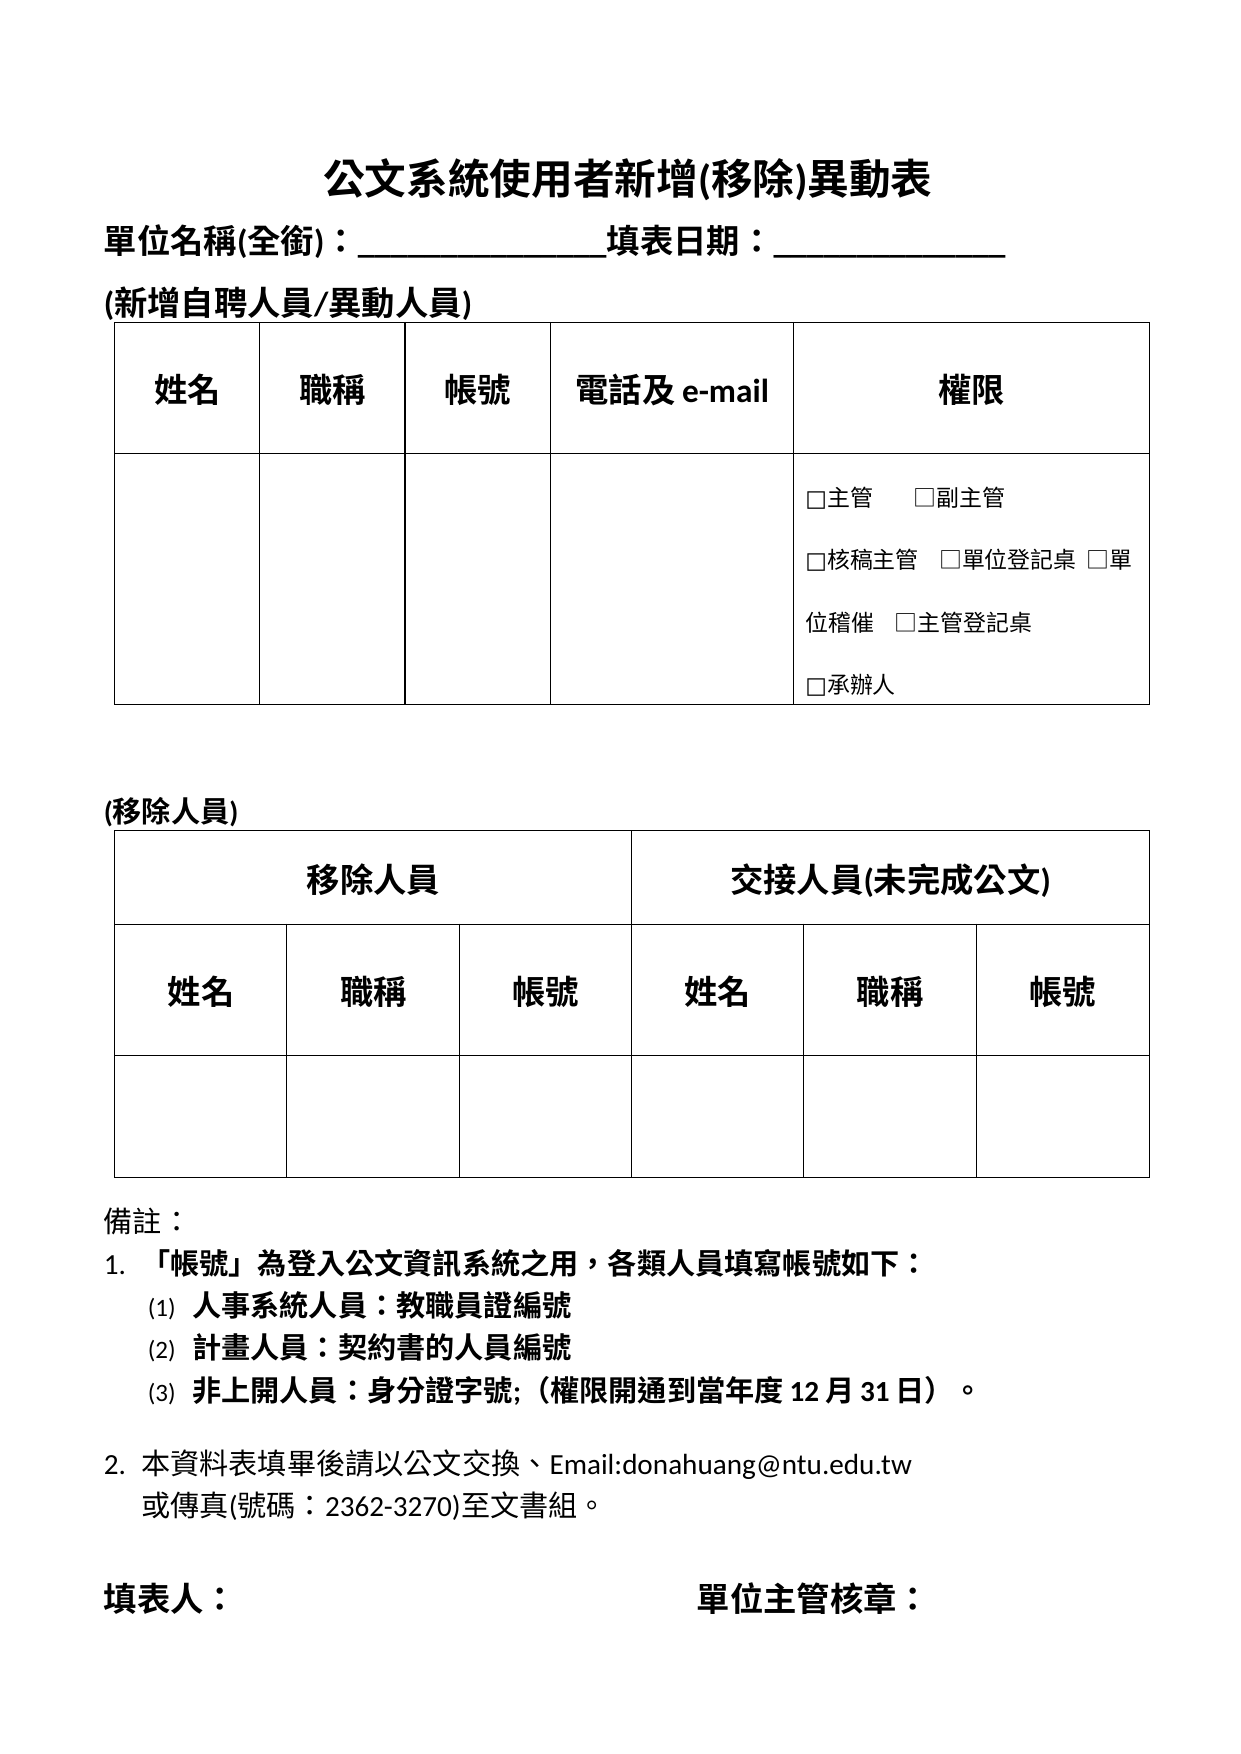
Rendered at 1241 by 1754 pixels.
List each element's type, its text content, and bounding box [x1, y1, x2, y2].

table_cell 帳號 [977, 925, 1149, 1055]
list 非上開人員：身分證字號;（權限開通到當年度12月31日）。 [148, 1367, 1152, 1410]
text 單位名稱(全銜)：_______________填表日期：______________ [103, 197, 1018, 259]
table_cell [287, 1056, 459, 1177]
table_cell [804, 1056, 976, 1177]
table_cell [632, 1056, 803, 1177]
table_cell 帳號 [460, 925, 631, 1055]
table_cell 職稱 [804, 925, 976, 1055]
table_header 職稱 [260, 323, 404, 453]
table_cell [115, 1056, 286, 1177]
list 人事系統人員：教職員證編號 [148, 1283, 1152, 1325]
list 本資料表填畢後請以公文交換、Email:donahuang@ntu.edu.tw [103, 1440, 1152, 1482]
table_cell [460, 1056, 631, 1177]
text 或傳真(號碼：2362-3270)至文書組。 [141, 1482, 1152, 1525]
table_cell [406, 454, 550, 704]
table_cell 姓名 [632, 925, 803, 1055]
table_header 權限 [794, 323, 1149, 453]
table_cell [551, 454, 793, 704]
table_cell [115, 454, 259, 704]
table_cell [260, 454, 404, 704]
text (新增自聘人員/異動人員) [103, 259, 1018, 322]
table_header 姓名 [115, 323, 259, 453]
text 公文系統使用者新增(移除)異動表 [103, 134, 1152, 197]
table_cell [977, 1056, 1149, 1177]
text 填表人：­­­ 單位主管核章： [103, 1555, 1152, 1618]
table_cell 職稱 [287, 925, 459, 1055]
text 備註： [103, 1178, 1152, 1241]
table_cell □主管 □副主管 □核稿主管 □單位登記桌 □單位稽催 □主管登記桌 □承辦人 [794, 454, 1149, 704]
table_cell 姓名 [115, 925, 286, 1055]
table_header 移除人員 [115, 831, 631, 923]
table_header 帳號 [406, 323, 550, 453]
list 計畫人員：契約書的人員編號 [148, 1325, 1152, 1367]
table_header 電話及e-mail [551, 323, 793, 453]
list 「帳號」為登入公文資訊系統之用，各類人員填寫帳號如下： [103, 1241, 1152, 1283]
table_header 交接人員(未完成公文) [632, 831, 1149, 923]
text (移除人員) [103, 768, 1018, 830]
